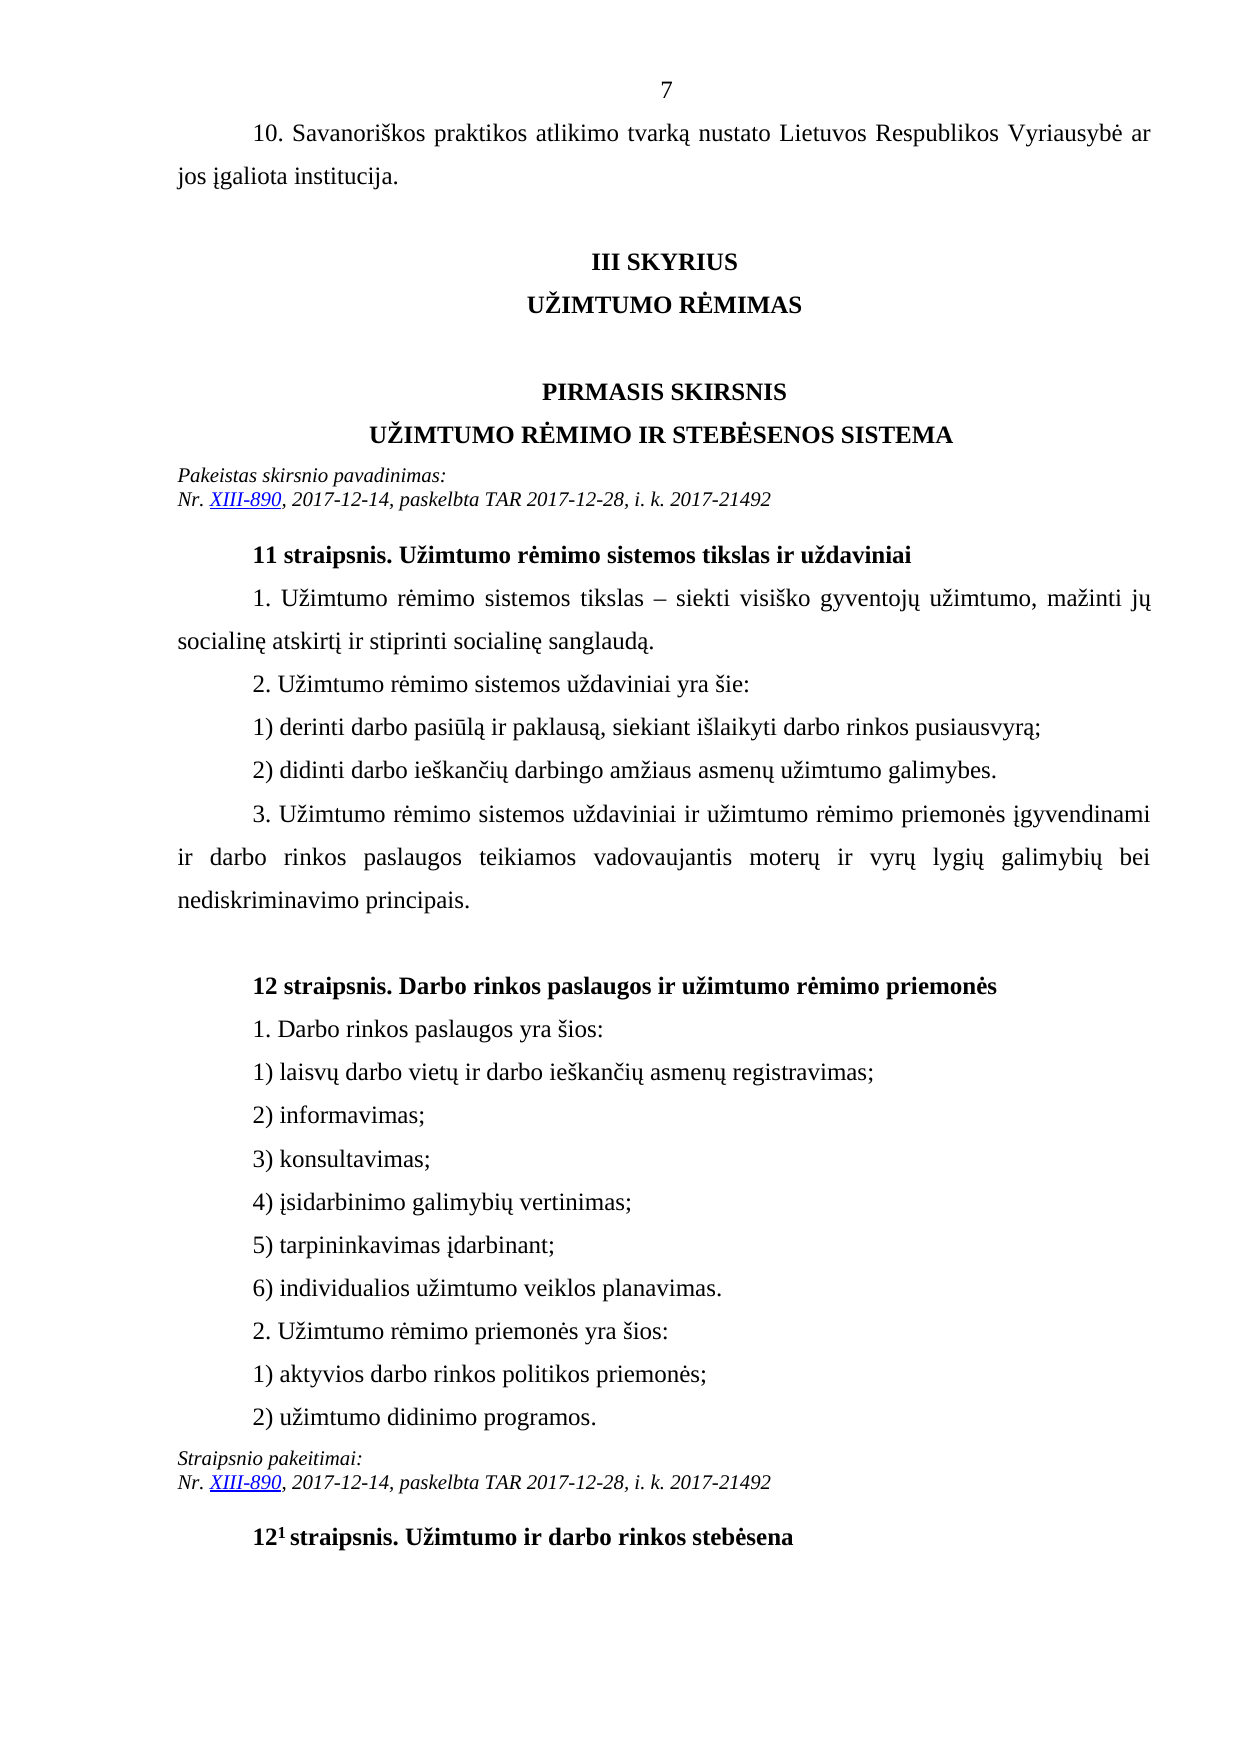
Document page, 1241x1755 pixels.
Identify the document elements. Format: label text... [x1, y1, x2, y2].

text 1) derinti darbo pasiūlą ir paklausą, siekiant išlaikyti darbo rinkos pusiausvyrą; [177, 712, 1152, 741]
text 2. Užimtumo rėmimo sistemos uždaviniai yra šie: [177, 669, 1152, 698]
text 11 straipsnis. Užimtumo rėmimo sistemos tikslas ir uždaviniai [177, 540, 1152, 569]
text UŽIMTUMO RĖMIMAS [177, 291, 1152, 319]
text 1. Darbo rinkos paslaugos yra šios: [177, 1014, 1152, 1043]
text Pakeistas skirsnio pavadinimas: [177, 463, 1152, 487]
text 3. Užimtumo rėmimo sistemos uždaviniai ir užimtumo rėmimo priemonės įgyvendinami ir darbo rinkos paslaugos teikiamos vadovaujantis moterų ir vyrų lygių galimybių bei nediskriminavimo principais. [177, 799, 1152, 914]
text 3) konsultavimas; [177, 1144, 1152, 1172]
text 6) individualios užimtumo veiklos planavimas. [177, 1273, 1152, 1302]
text Nr. XIII-890, 2017-12-14, paskelbta TAR 2017-12-28, i. k. 2017-21492 [177, 487, 1152, 511]
text 1. Užimtumo rėmimo sistemos tikslas – siekti visiško gyventojų užimtumo, mažinti jų socialinę atskirtį ir stiprinti socialinę sanglaudą. [177, 583, 1152, 655]
text 12 straipsnis. Darbo rinkos paslaugos ir užimtumo rėmimo priemonės [177, 971, 1152, 1000]
text Straipsnio pakeitimai: [177, 1446, 1152, 1470]
text 1) aktyvios darbo rinkos politikos priemonės; [177, 1359, 1152, 1388]
text 2) didinti darbo ieškančių darbingo amžiaus asmenų užimtumo galimybes. [177, 756, 1152, 784]
text 4) įsidarbinimo galimybių vertinimas; [177, 1187, 1152, 1216]
text 2) informavimas; [177, 1101, 1152, 1129]
text 1) laisvų darbo vietų ir darbo ieškančių asmenų registravimas; [177, 1057, 1152, 1086]
text 5) tarpininkavimas įdarbinant; [177, 1230, 1152, 1259]
text Nr. XIII-890, 2017-12-14, paskelbta TAR 2017-12-28, i. k. 2017-21492 [177, 1470, 1152, 1494]
text PIRMASIS SKIRSNIS [177, 377, 1152, 406]
text III SKYRIUS [177, 247, 1152, 276]
text 2. Užimtumo rėmimo priemonės yra šios: [177, 1316, 1152, 1345]
text 10. Savanoriškos praktikos atlikimo tvarką nustato Lietuvos Respublikos Vyriausybė ar jos įgaliota institucija. [177, 118, 1152, 190]
text 2) užimtumo didinimo programos. [177, 1402, 1152, 1431]
text 121 straipsnis. Užimtumo ir darbo rinkos stebėsena [177, 1522, 1152, 1551]
text UŽIMTUMO RĖMIMO IR STEBĖSENOS SISTEMA [177, 420, 1152, 449]
